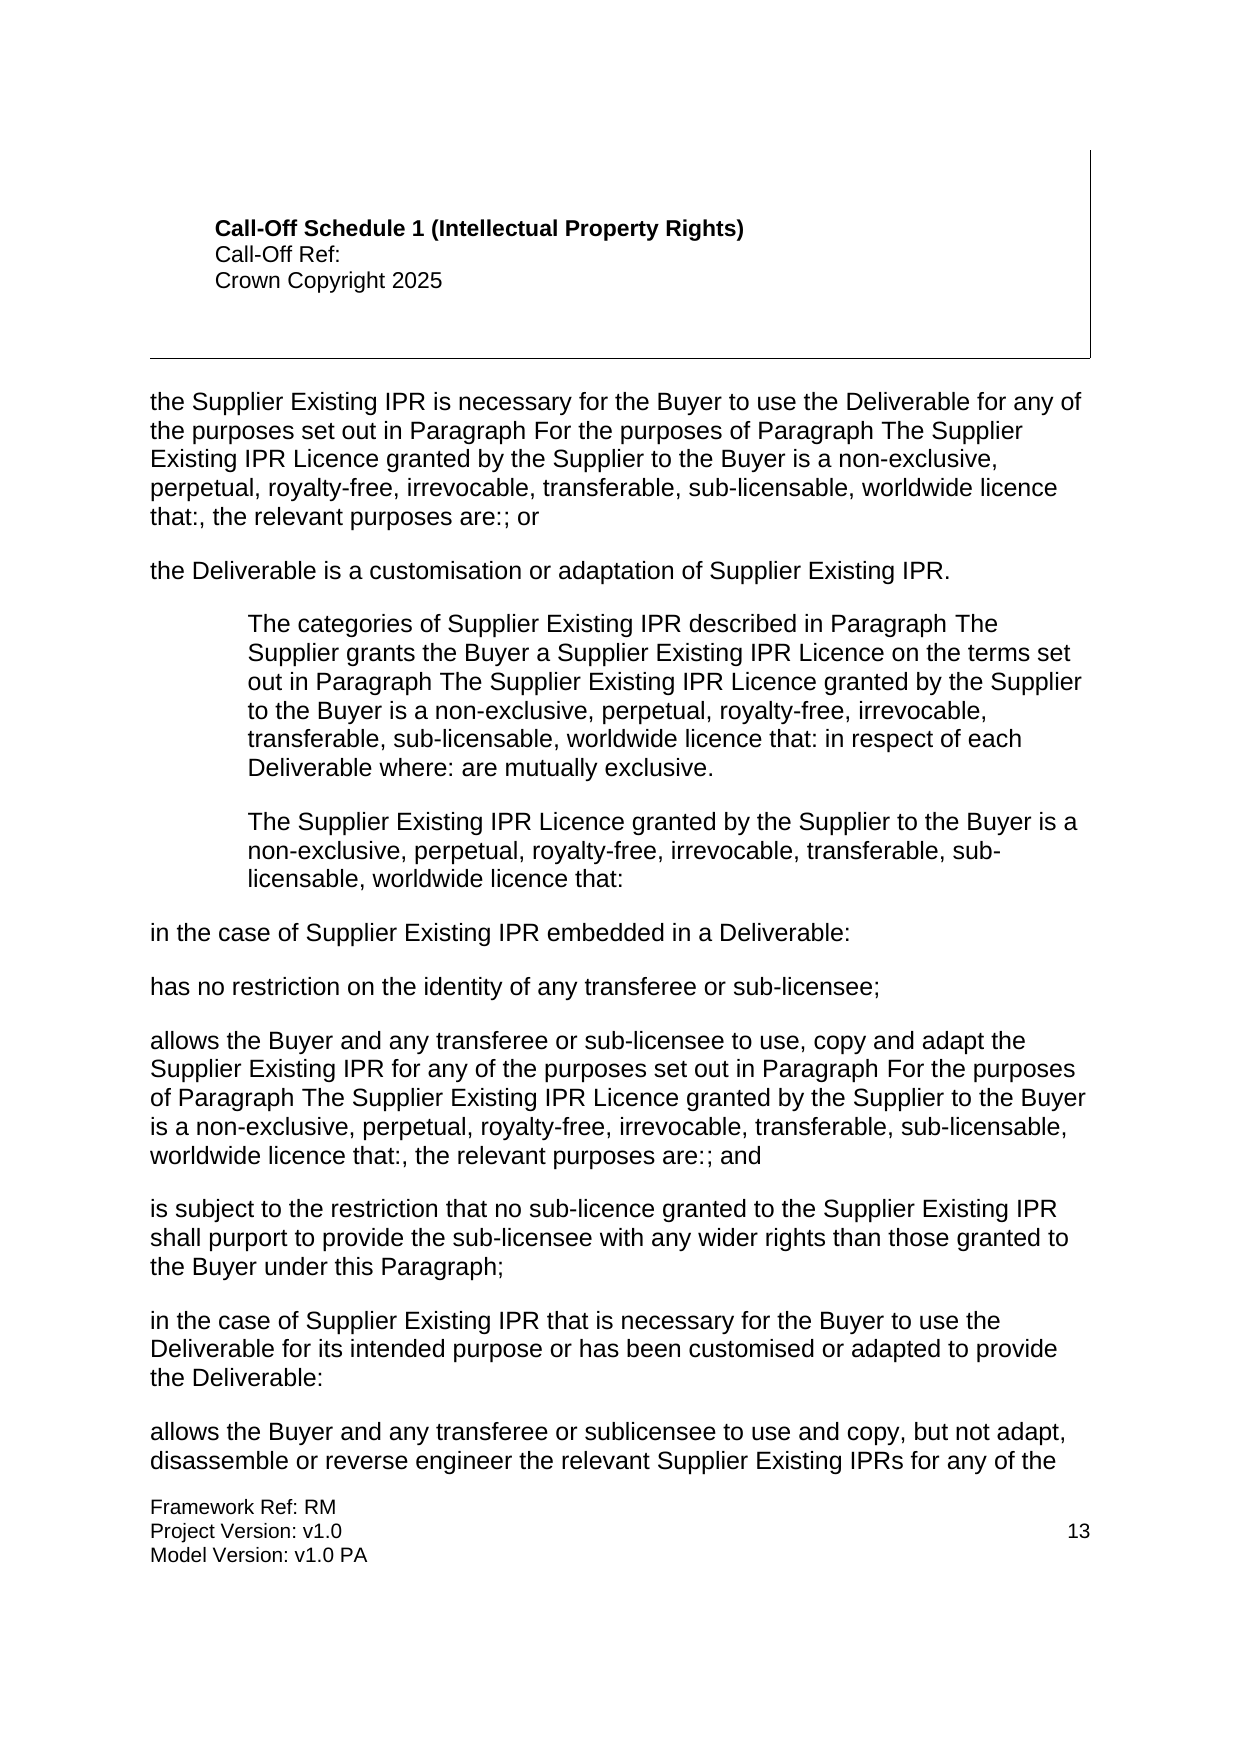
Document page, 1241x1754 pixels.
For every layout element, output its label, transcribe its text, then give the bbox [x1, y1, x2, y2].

subtitle is subject to the restriction that no sub-licence granted to the Supplier Existing IPR shall purport to provide the sub-licensee with any wider rights than those granted to the Buyer under this Paragraph; [150, 1194, 1090, 1281]
subtitle the Supplier Existing IPR is necessary for the Buyer to use the Deliverable for any of the purposes set out in Paragraph 2.4; or [150, 387, 1090, 531]
subtitle The Supplier Existing IPR Licence granted by the Supplier to the Buyer is a non-exclusive, perpetual, royalty-free, irrevocable, transferable, sub-licensable, worldwide licence that: [247, 807, 1090, 893]
subtitle The categories of Supplier Existing IPR described in Paragraph 2.1 are mutually exclusive. [247, 609, 1090, 782]
subtitle in the case of Supplier Existing IPR that is necessary for the Buyer to use the Deliverable for its intended purpose or has been customised or adapted to provide the Deliverable: [150, 1306, 1090, 1392]
subtitle allows the Buyer and any transferee or sublicensee to use and copy, but not adapt, disassemble or reverse engineer the relevant Supplier Existing IPRs for any of the purposes set out in Paragraph 2.4; and [150, 1417, 1090, 1474]
subtitle allows the Buyer and any transferee or sub-licensee to use, copy and adapt the Supplier Existing IPR for any of the purposes set out in Paragraph 2.4; and [150, 1026, 1090, 1169]
subtitle in the case of Supplier Existing IPR embedded in a Deliverable: [150, 918, 1090, 947]
subtitle has no restriction on the identity of any transferee or sub-licensee; [150, 972, 1090, 1001]
subtitle the Deliverable is a customisation or adaptation of Supplier Existing IPR. [150, 556, 1090, 584]
